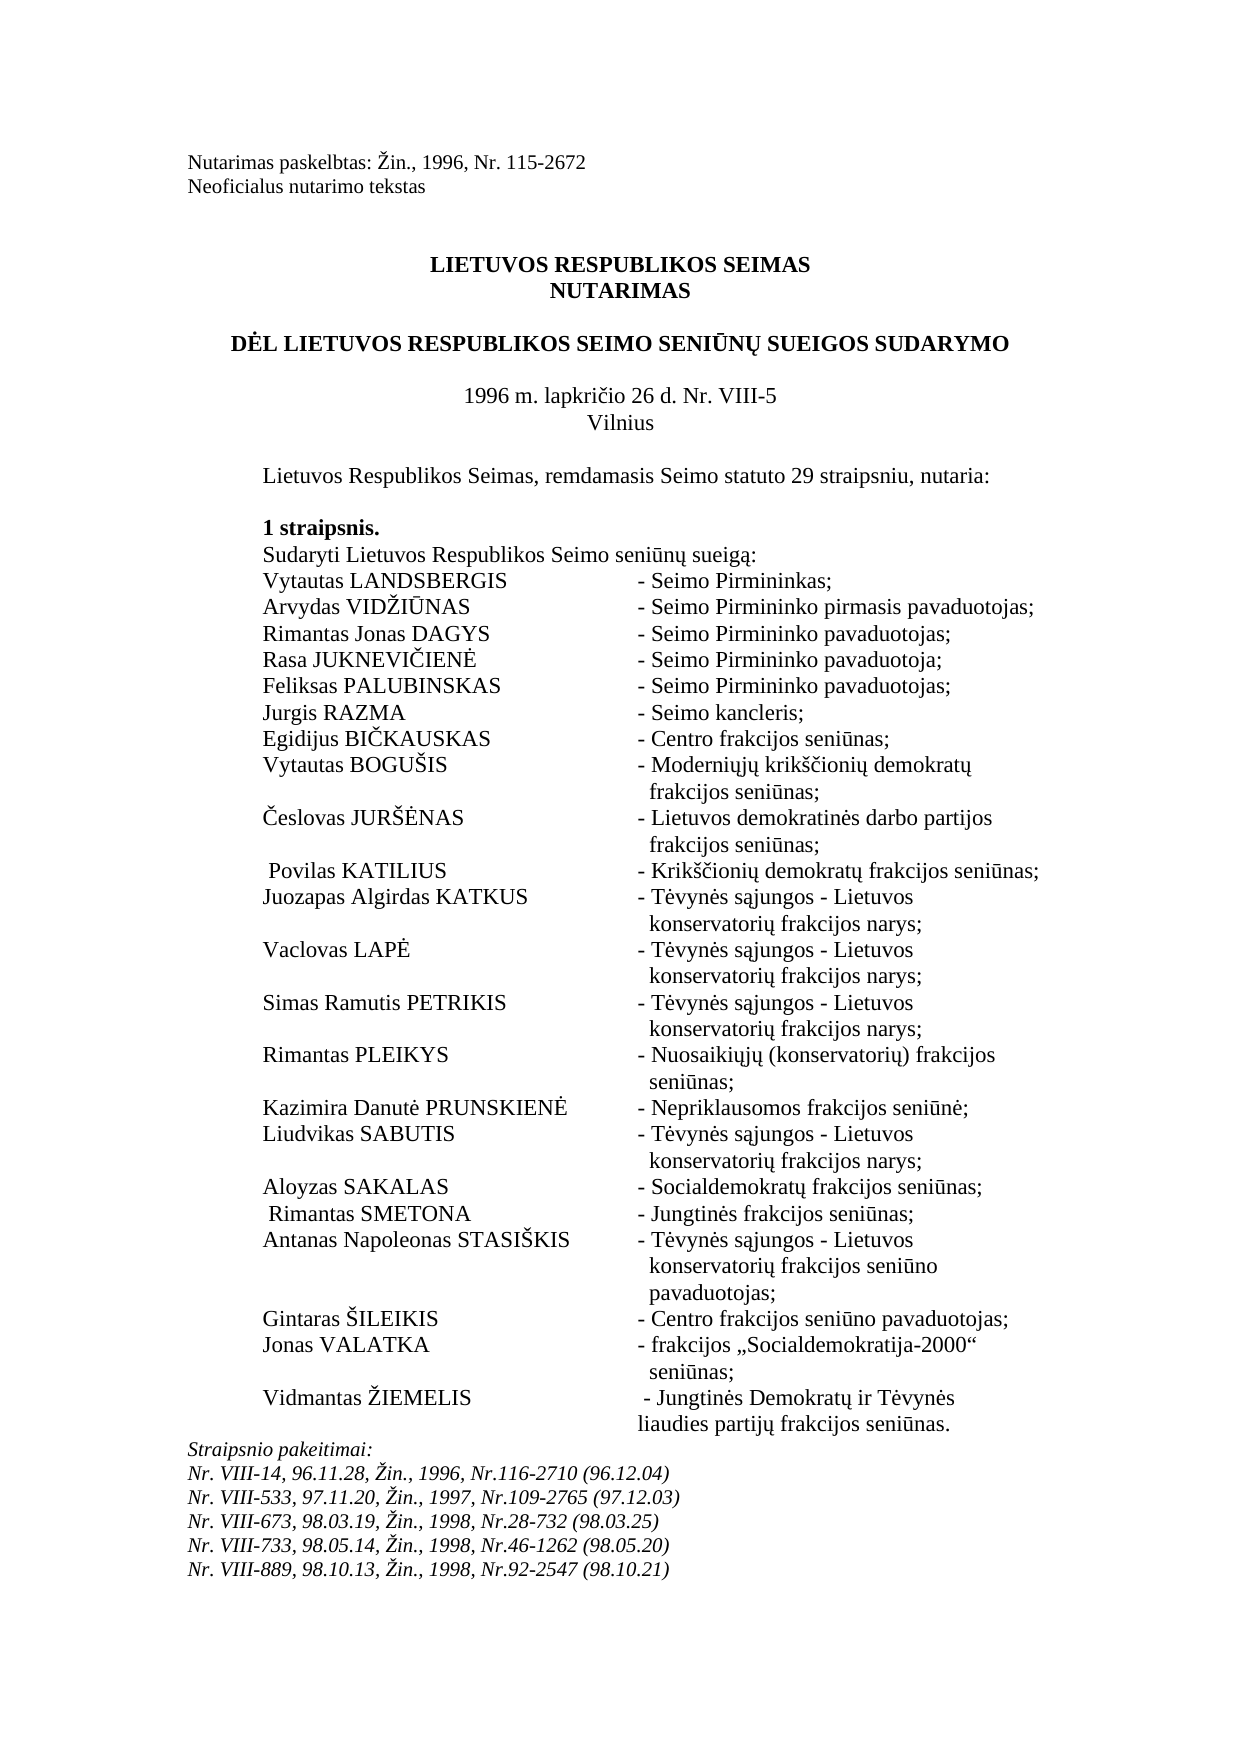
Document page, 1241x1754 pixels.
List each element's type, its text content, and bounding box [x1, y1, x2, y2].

text Gintaras ŠILEIKIS - Centro frakcijos seniūno pavaduotojas; [187, 1305, 1053, 1331]
text Aloyzas SAKALAS - Socialdemokratų frakcijos seniūnas; [187, 1173, 1053, 1199]
text Nr. VIII-733, 98.05.14, Žin., 1998, Nr.46-1262 (98.05.20) [187, 1533, 1053, 1557]
text Simas Ramutis PETRIKIS - Tėvynės sąjungos - Lietuvos [187, 989, 1053, 1015]
text Vaclovas LAPĖ - Tėvynės sąjungos - Lietuvos [187, 936, 1053, 962]
text DĖL LIETUVOS RESPUBLIKOS SEIMO SENIŪNŲ SUEIGOS SUDARYMO [187, 330, 1053, 356]
text Nutarimas paskelbtas: Žin., 1996, Nr. 115-2672 [187, 150, 1053, 174]
text Vytautas BOGUŠIS - Moderniųjų krikščionių demokratų [262, 752, 1053, 778]
text Rimantas SMETONA - Jungtinės frakcijos seniūnas; [187, 1199, 1053, 1226]
text Nr. VIII-889, 98.10.13, Žin., 1998, Nr.92-2547 (98.10.21) [187, 1557, 1053, 1581]
text Nr. VIII-673, 98.03.19, Žin., 1998, Nr.28-732 (98.03.25) [187, 1509, 1053, 1533]
text Kazimira Danutė PRUNSKIENĖ - Nepriklausomos frakcijos seniūnė; [187, 1094, 1053, 1121]
text Sudaryti Lietuvos Respublikos Seimo seniūnų sueigą: [187, 541, 1053, 567]
text konservatorių frakcijos narys; [187, 1147, 1053, 1173]
text Lietuvos Respublikos Seimas, remdamasis Seimo statuto 29 straipsniu, nutaria: [187, 462, 1053, 488]
text 1 straipsnis. [187, 514, 1053, 541]
text Vilnius [187, 409, 1053, 435]
text konservatorių frakcijos narys; [187, 1015, 1053, 1041]
text Nr. VIII-533, 97.11.20, Žin., 1997, Nr.109-2765 (97.12.03) [187, 1485, 1053, 1509]
text seniūnas; [187, 1358, 1053, 1384]
text Juozapas Algirdas KATKUS - Tėvynės sąjungos - Lietuvos [187, 883, 1053, 910]
text Egidijus BIČKAUSKAS - Centro frakcijos seniūnas; [187, 725, 1053, 752]
text konservatorių frakcijos narys; [187, 910, 1053, 936]
text Jurgis RAZMA - Seimo kancleris; [187, 699, 1053, 725]
text konservatorių frakcijos seniūno [187, 1252, 1053, 1279]
text liaudies partijų frakcijos seniūnas. [562, 1410, 1053, 1437]
text frakcijos seniūnas; [187, 831, 1053, 857]
text frakcijos seniūnas; [262, 778, 1053, 804]
text Neoficialus nutarimo tekstas [187, 174, 1053, 198]
text Antanas Napoleonas STASIŠKIS - Tėvynės sąjungos - Lietuvos [187, 1226, 1053, 1252]
text Feliksas PALUBINSKAS - Seimo Pirmininko pavaduotojas; [187, 672, 1053, 699]
text Česlovas JURŠĖNAS - Lietuvos demokratinės darbo partijos [187, 804, 1053, 831]
text Vidmantas ŽIEMELIS - Jungtinės Demokratų ir Tėvynės [262, 1384, 1053, 1410]
text konservatorių frakcijos narys; [187, 962, 1053, 989]
text Rasa JUKNEVIČIENĖ - Seimo Pirmininko pavaduotoja; [187, 646, 1053, 672]
text Straipsnio pakeitimai: [187, 1437, 1053, 1461]
text pavaduotojas; [187, 1279, 1053, 1305]
text Rimantas Jonas DAGYS - Seimo Pirmininko pavaduotojas; [187, 620, 1053, 646]
text 1996 m. lapkričio 26 d. Nr. VIII-5 [187, 383, 1053, 409]
text LIETUVOS RESPUBLIKOS SEIMAS [187, 251, 1053, 277]
text Nr. VIII-14, 96.11.28, Žin., 1996, Nr.116-2710 (96.12.04) [187, 1461, 1053, 1485]
text Rimantas PLEIKYS - Nuosaikiųjų (konservatorių) frakcijos [187, 1041, 1053, 1068]
text Liudvikas SABUTIS - Tėvynės sąjungos - Lietuvos [187, 1121, 1053, 1147]
text Povilas KATILIUS - Krikščionių demokratų frakcijos seniūnas; [187, 857, 1053, 883]
text Vytautas LANDSBERGIS - Seimo Pirmininkas; [187, 567, 1053, 593]
text seniūnas; [187, 1068, 1053, 1094]
text Arvydas VIDŽIŪNAS - Seimo Pirmininko pirmasis pavaduotojas; [187, 593, 1053, 620]
text Jonas VALATKA - frakcijos „Socialdemokratija-2000“ [187, 1331, 1053, 1358]
text NUTARIMAS [187, 277, 1053, 303]
